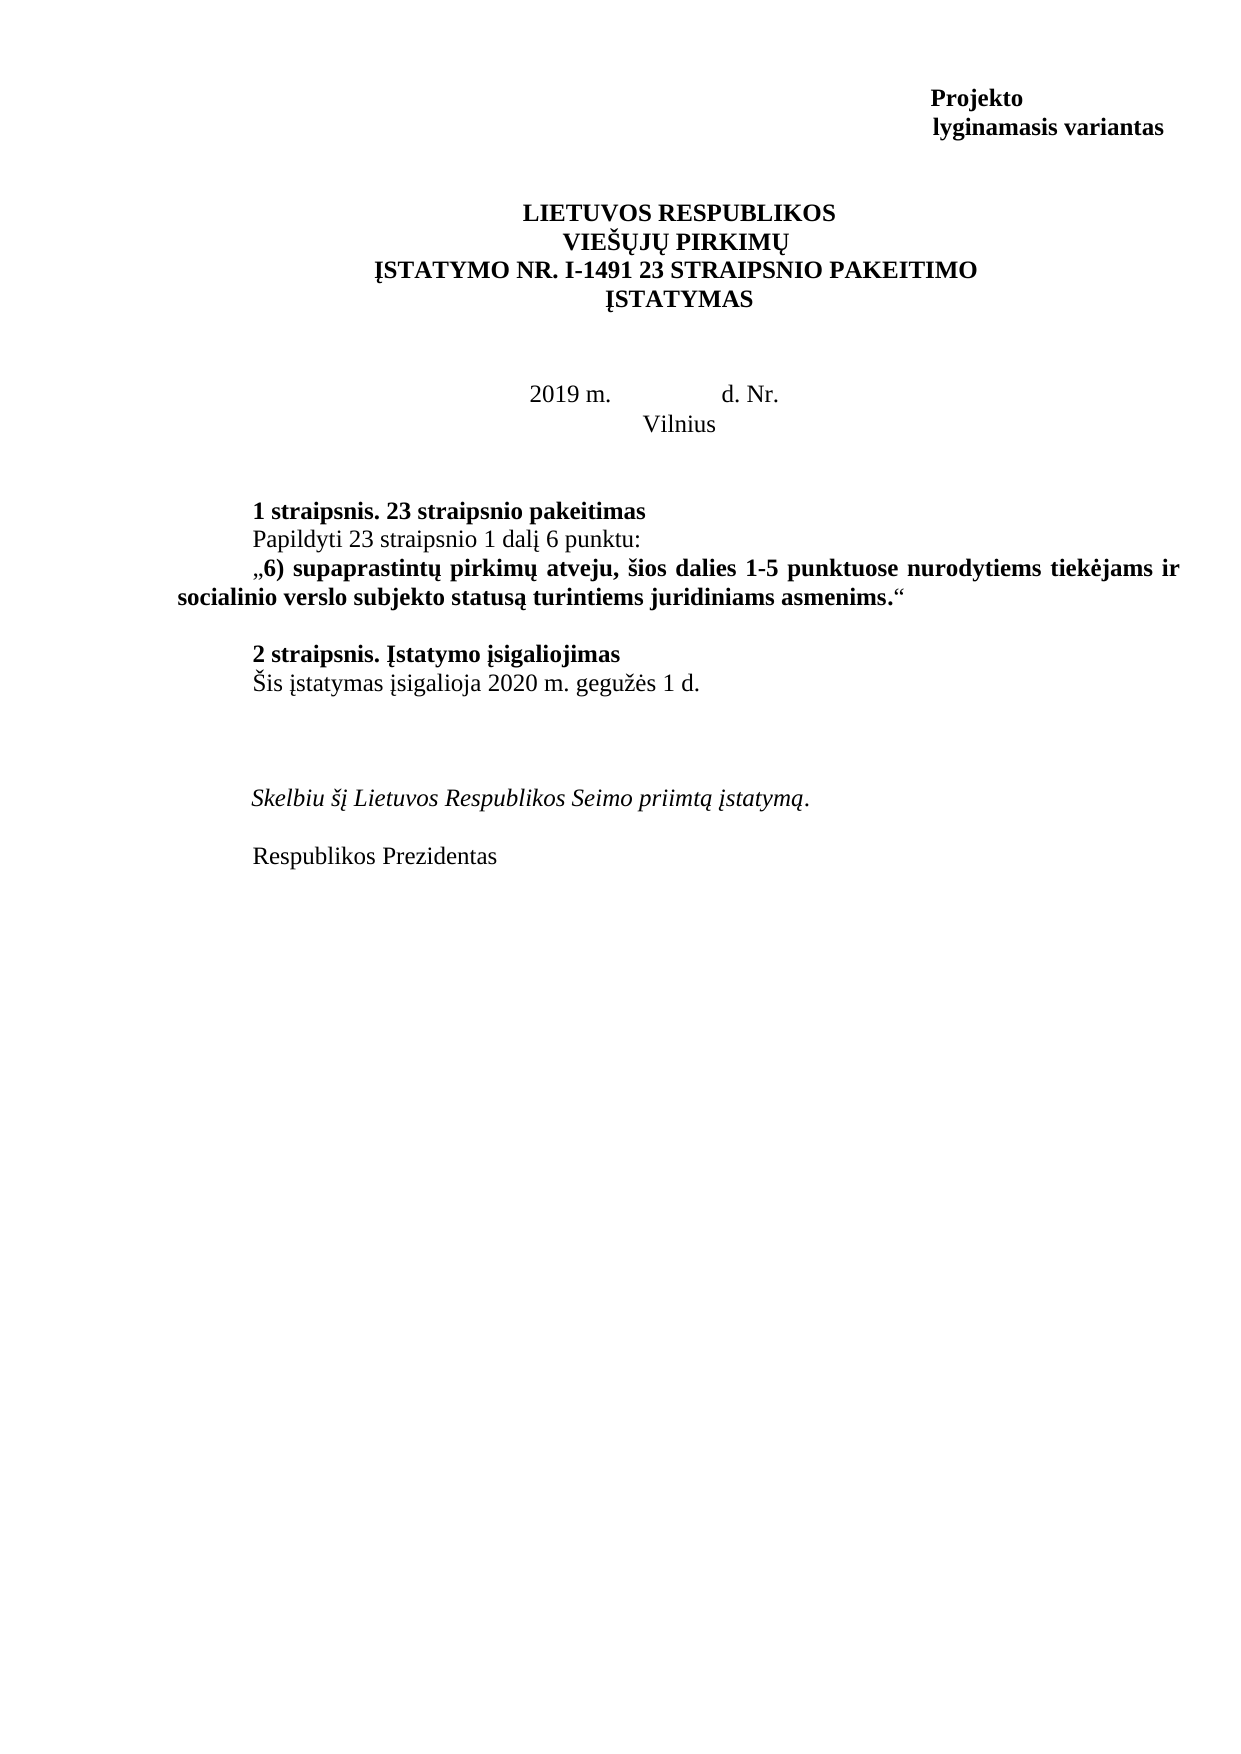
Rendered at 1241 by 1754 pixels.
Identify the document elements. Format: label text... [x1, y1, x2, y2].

text Papildyti 23 straipsnio 1 dalį 6 punktu: [252, 524, 1187, 553]
text Šis įstatymas įsigalioja 2020 m. gegužės 1 d. [252, 668, 1181, 697]
text LIETUVOS RESPUBLIKOS VIEŠŲJŲ PIRKIMŲ [177, 198, 1181, 256]
text 2 straipsnis. Įstatymo įsigaliojimas [177, 639, 1181, 668]
text Vilnius [177, 409, 1181, 438]
text ĮSTATYMO NR. I-1491 23 STRAIPSNIO PAKEITIMO [177, 256, 1181, 284]
text Projekto [852, 83, 1181, 112]
text 1 straipsnis. 23 straipsnio pakeitimas [177, 496, 1187, 524]
text „6) supaprastintų pirkimų atveju, šios dalies 1-5 punktuose nurodytiems tiekėjams ir socialinio verslo subjekto statusą turintiems juridiniams asmenims.“ [177, 553, 1181, 611]
text 2019 m. d. Nr. [177, 375, 1181, 409]
text lyginamasis variantas [795, 112, 1181, 141]
text Respublikos Prezidentas [252, 841, 1181, 869]
text Skelbiu šį Lietuvos Respublikos Seimo priimtą įstatymą. [177, 783, 1240, 812]
text ĮSTATYMAS [177, 284, 1181, 313]
